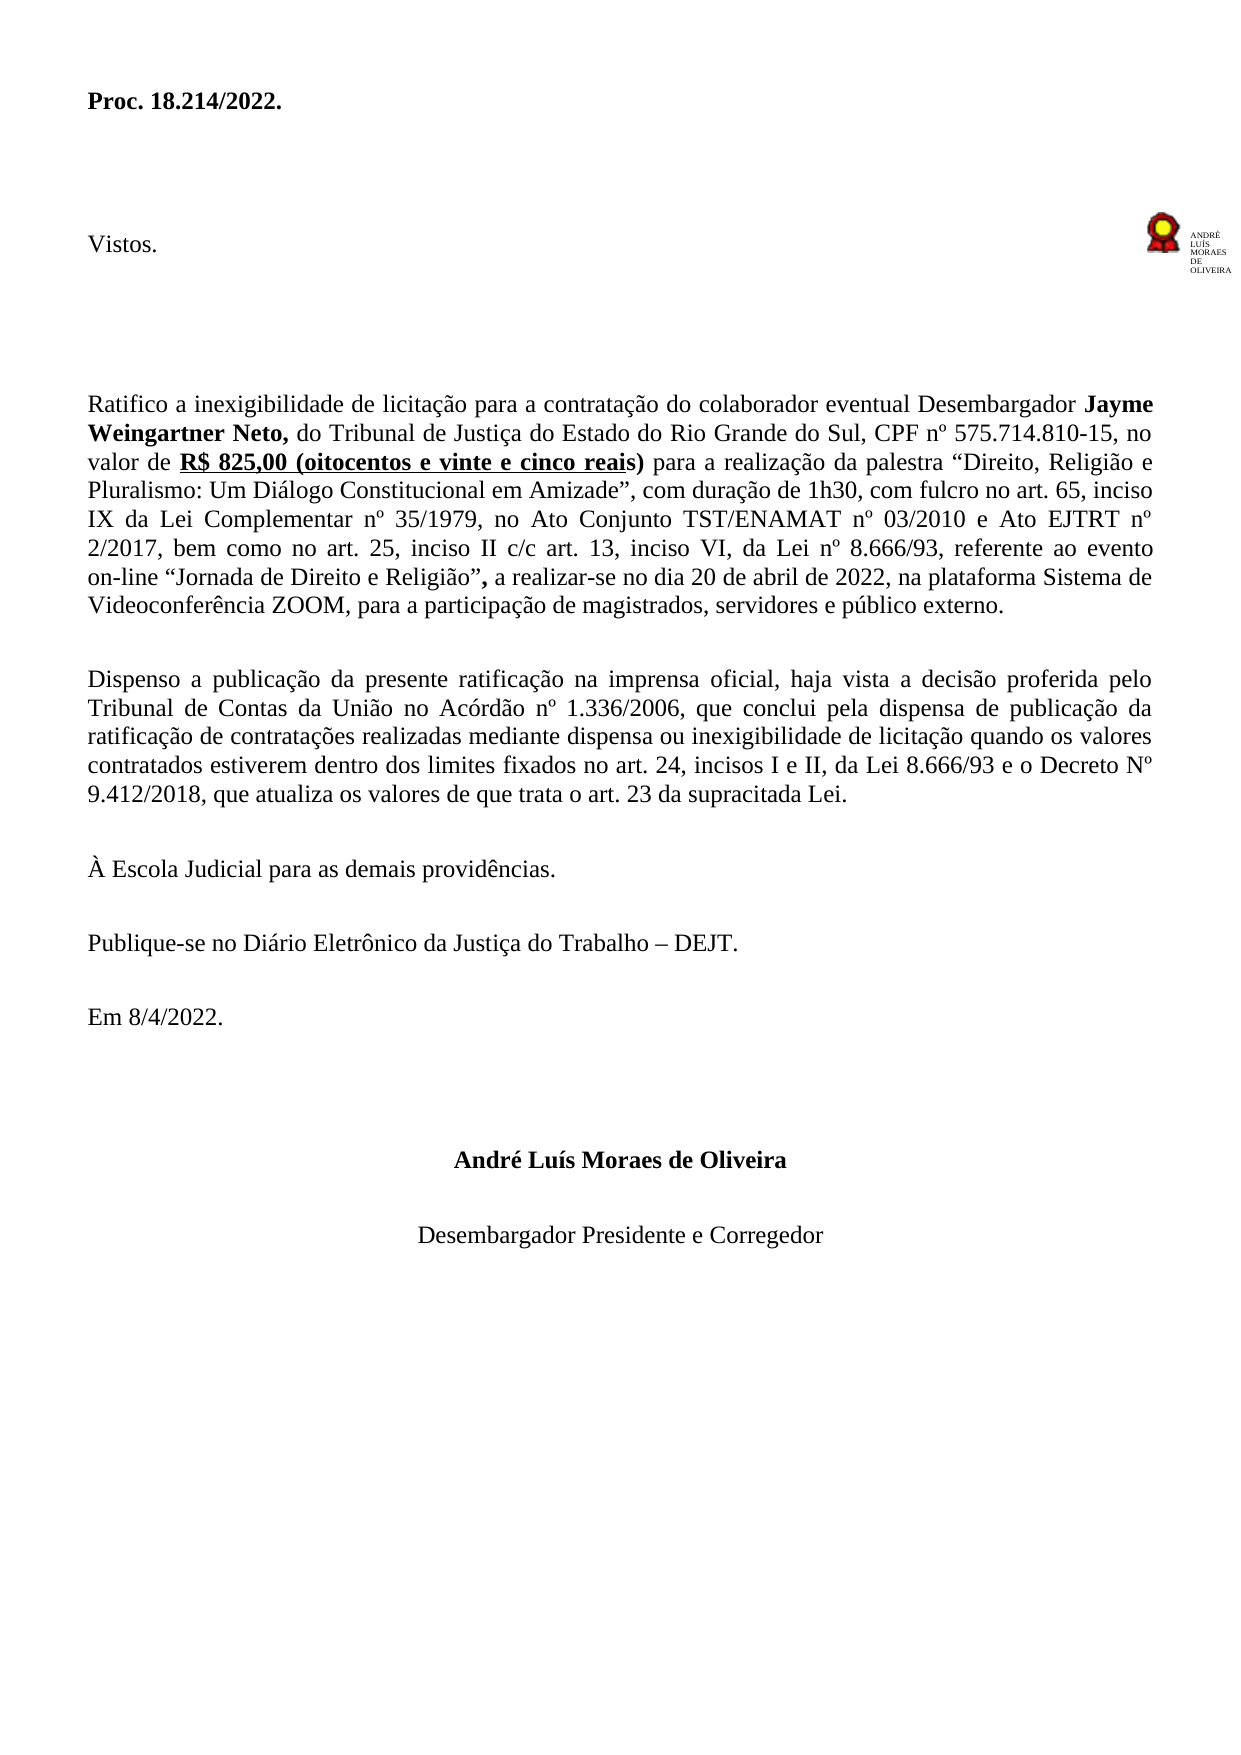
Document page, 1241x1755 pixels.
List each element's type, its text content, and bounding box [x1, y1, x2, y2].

text ANDRÉ LUÍS MORAES DE OLIVEIRA [1190, 232, 1233, 275]
text Publique-se no Diário Eletrônico da Justiça do Trabalho – DEJT. Em 8/4/2022. [87, 928, 741, 1031]
subtitle Proc. 18.214/2022. [87, 86, 1241, 115]
subtitle André Luís Moraes de Oliveira [415, 1145, 826, 1174]
text Ratifico a inexigibilidade de licitação para a contratação do colaborador eventual Desembargador Jayme Weingartner Neto, do Tribunal de Justiça do Estado do Rio Grande do Sul, CPF nº 575.714.810-15, no valor de R$ 825,00 (oitocentos e vinte e cinco reais) para a realização da palestra “Direito, Religião e Pluralismo: Um Diálogo Constitucional em Amizade”, com duração de 1h30, com fulcro no art. 65, inciso IX da Lei Complementar nº 35/1979, no Ato Conjunto TST/ENAMAT nº 03/2010 e Ato EJTRT nº 2/2017, bem como no art. 25, inciso II c/c art. 13, inciso VI, da Lei nº 8.666/93, referente ao evento on-line “Jornada de Direito e Religião”, a realizar-se no dia 20 de abril de 2022, na plataforma Sistema de Videoconferência ZOOM, para a participação de magistrados, servidores e público externo. [87, 389, 1153, 619]
text À Escola Judicial para as demais providências. [87, 854, 1241, 883]
text Dispenso a publicação da presente ratificação na imprensa oficial, haja vista a decisão proferida pelo Tribunal de Contas da União no Acórdão nº 1.336/2006, que conclui pela dispensa de publicação da ratificação de contratações realizadas mediante dispensa ou inexigibilidade de licitação quando os valores contratados estiverem dentro dos limites fixados no art. 24, incisos I e II, da Lei 8.666/93 e o Decreto Nº 9.412/2018, que atualiza os valores de que trata o art. 23 da supracitada Lei. [87, 664, 1153, 808]
text Desembargador Presidente e Corregedor [415, 1220, 826, 1248]
text Vistos. [87, 229, 162, 258]
